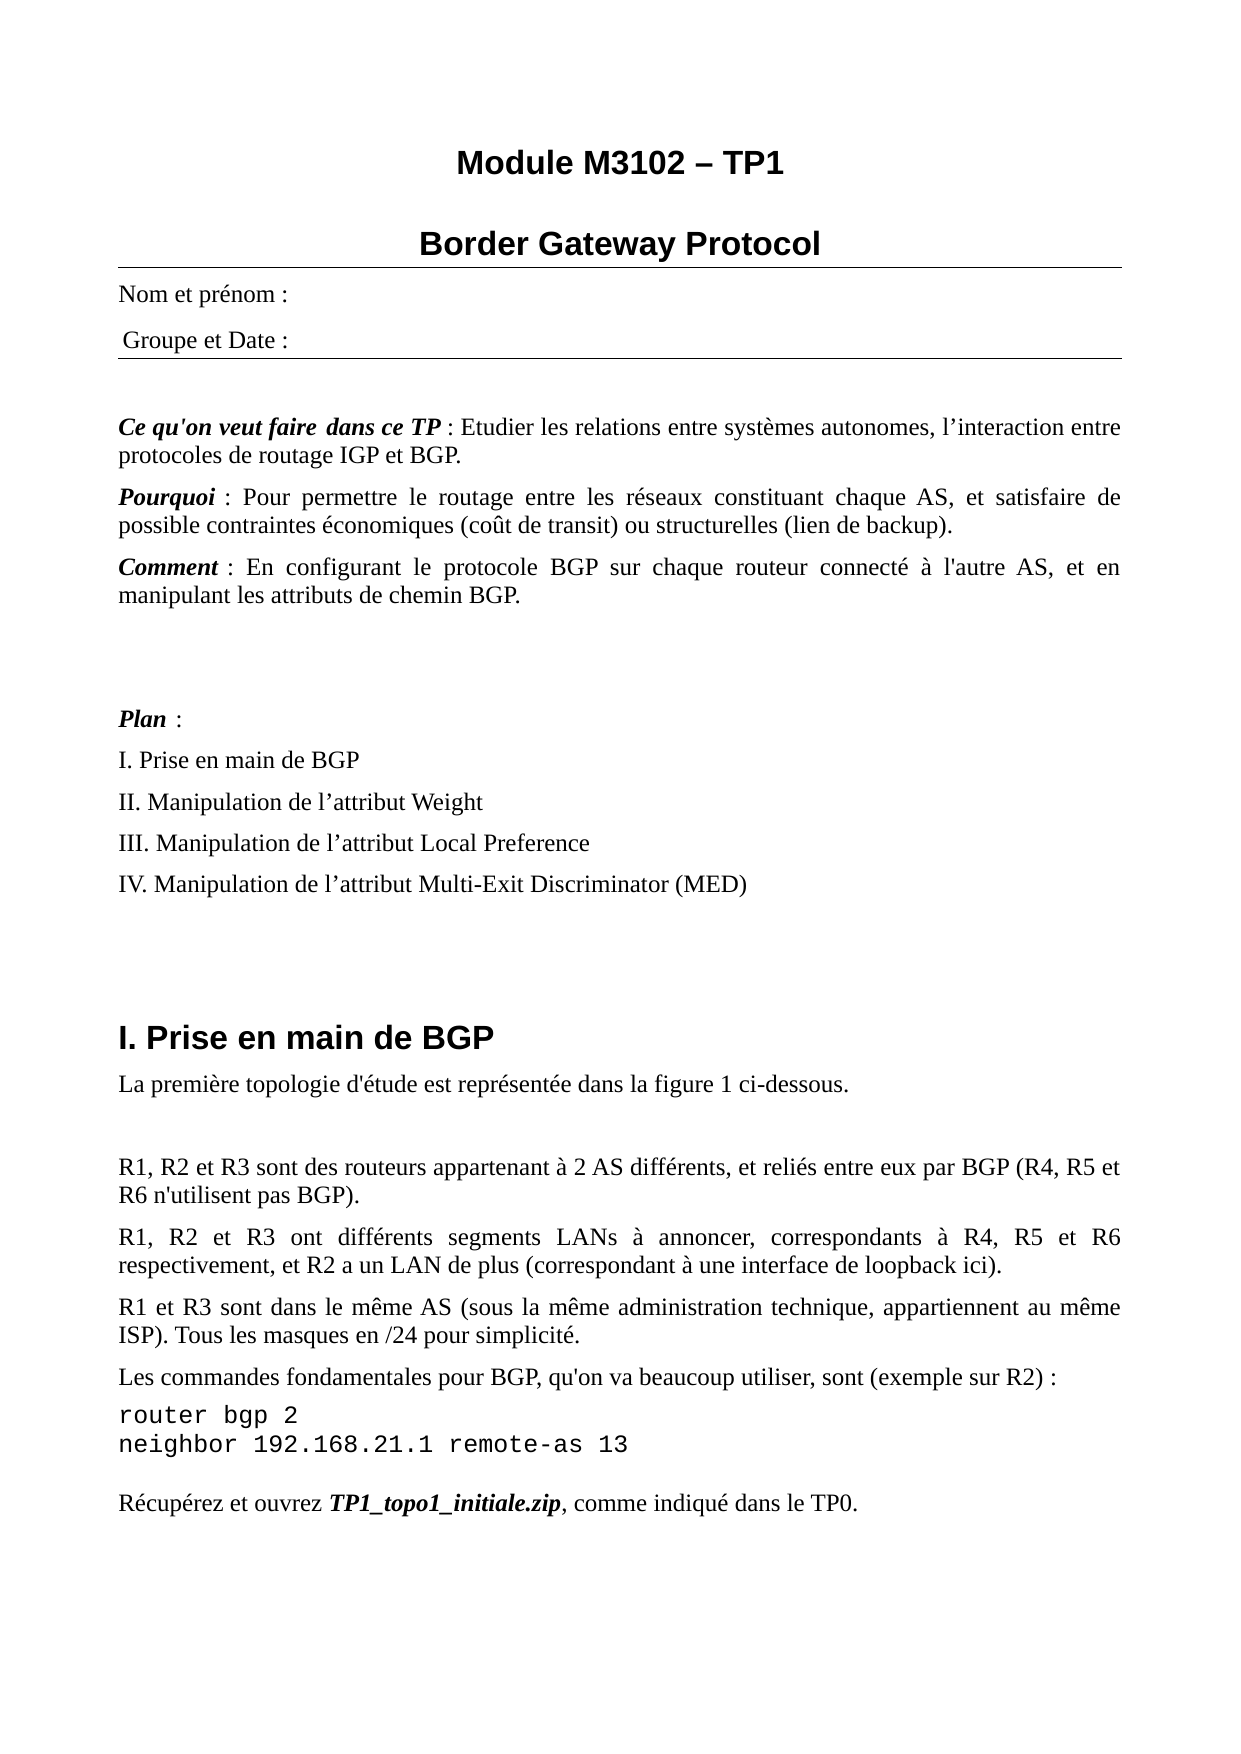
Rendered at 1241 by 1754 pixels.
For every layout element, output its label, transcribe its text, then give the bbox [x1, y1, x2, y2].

subtitle neighbor 192.168.21.1 remote-as 13 [118, 1431, 1122, 1460]
subtitle router bgp 2 [118, 1403, 1122, 1431]
text I. Prise en main de BGP [118, 746, 1122, 774]
text Ce qu'on veut faire dans ce TP : Etudier les relations entre systèmes autonomes, l’interaction entre protocoles de routage IGP et BGP. [118, 412, 1122, 469]
text Les commandes fondamentales pour BGP, qu'on va beaucoup utiliser, sont (exemple sur R2) : [118, 1362, 1122, 1391]
text R1, R2 et R3 ont différents segments LANs à annoncer, correspondants à R4, R5 et R6 respectivement, et R2 a un LAN de plus (correspondant à une interface de loopback ici). [118, 1222, 1122, 1279]
text Groupe et Date : [118, 321, 1122, 358]
text II. Manipulation de l’attribut Weight [118, 787, 1122, 816]
text Plan : [118, 704, 1122, 733]
text Récupérez et ouvrez TP1_topo1_initiale.zip, comme indiqué dans le TP0. [118, 1488, 1122, 1517]
text La première topologie d'étude est représentée dans la figure 1 ci-dessous. [118, 1069, 1122, 1098]
text Comment : En configurant le protocole BGP sur chaque routeur connecté à l'autre AS, et en manipulant les attributs de chemin BGP. [118, 552, 1122, 609]
subtitle Module M3102 – TP1 [118, 143, 1122, 182]
text R1, R2 et R3 sont des routeurs appartenant à 2 AS différents, et reliés entre eux par BGP (R4, R5 et R6 n'utilisent pas BGP). [118, 1152, 1122, 1209]
subtitle I. Prise en main de BGP [118, 1018, 1122, 1057]
text Nom et prénom : [118, 279, 1122, 308]
text III. Manipulation de l’attribut Local Preference [118, 828, 1122, 857]
text Pourquoi : Pour permettre le routage entre les réseaux constituant chaque AS, et satisfaire de possible contraintes économiques (coût de transit) ou structurelles (lien de backup). [118, 482, 1122, 539]
text R1 et R3 sont dans le même AS (sous la même administration technique, appartiennent au même ISP). Tous les masques en /24 pour simplicité. [118, 1292, 1122, 1349]
subtitle Border Gateway Protocol [118, 219, 1122, 267]
text IV. Manipulation de l’attribut Multi-Exit Discriminator (MED) [118, 869, 1122, 898]
